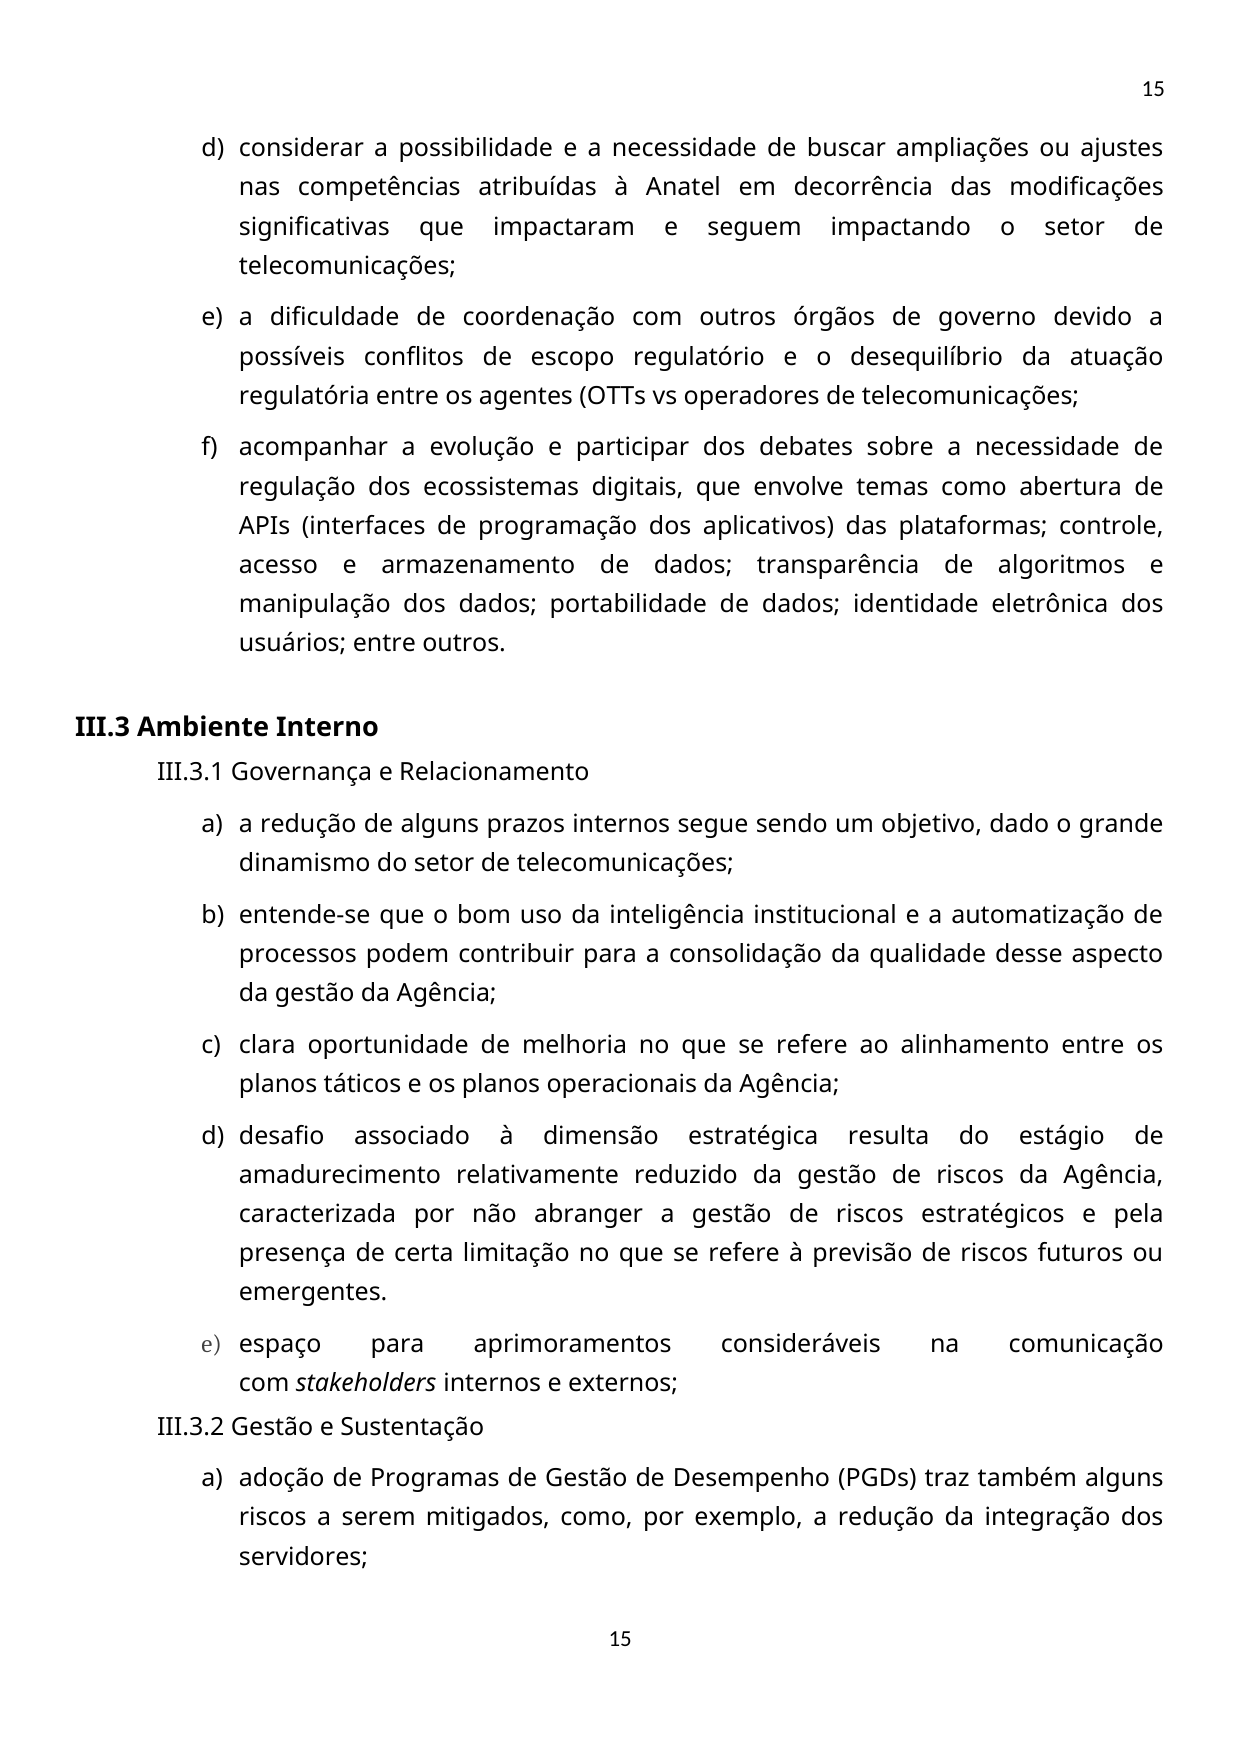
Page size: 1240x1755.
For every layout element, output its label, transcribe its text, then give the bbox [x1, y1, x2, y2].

subtitle III.3.1 Governança e Relacionamento [157, 754, 1164, 788]
list desafio associado à dimensão estratégica resulta do estágio de amadurecimento relativamente reduzido da gestão de riscos da Agência, caracterizada por não abranger a gestão de riscos estratégicos e pela presença de certa limitação no que se refere à previsão de riscos futuros ou emergentes. [201, 1117, 1164, 1308]
list a redução de alguns prazos internos segue sendo um objetivo, dado o grande dinamismo do setor de telecomunicações; [201, 806, 1164, 879]
list a dificuldade de coordenação com outros órgãos de governo devido a possíveis conflitos de escopo regulatório e o desequilíbrio da atuação regulatória entre os agentes (OTTs vs operadores de telecomunicações; [201, 299, 1164, 411]
subtitle III.3 Ambiente Interno [75, 707, 1164, 744]
list clara oportunidade de melhoria no que se refere ao alinhamento entre os planos táticos e os planos operacionais da Agência; [201, 1027, 1164, 1100]
list acompanhar a evolução e participar dos debates sobre a necessidade de regulação dos ecossistemas digitais, que envolve temas como abertura de APIs (interfaces de programação dos aplicativos) das plataformas; controle, acesso e armazenamento de dados; transparência de algoritmos e manipulação dos dados; portabilidade de dados; identidade eletrônica dos usuários; entre outros. [201, 429, 1164, 659]
subtitle III.3.2 Gestão e Sustentação [157, 1408, 1164, 1442]
list entende-se que o bom uso da inteligência institucional e a automatização de processos podem contribuir para a consolidação da qualidade desse aspecto da gestão da Agência; [201, 897, 1164, 1009]
list adoção de Programas de Gestão de Desempenho (PGDs) traz também alguns riscos a serem mitigados, como, por exemplo, a redução da integração dos servidores; [201, 1460, 1164, 1572]
list espaço para aprimoramentos consideráveis na comunicação com stakeholders internos e externos; [201, 1326, 1164, 1399]
list considerar a possibilidade e a necessidade de buscar ampliações ou ajustes nas competências atribuídas à Anatel em decorrência das modificações significativas que impactaram e seguem impactando o setor de telecomunicações; [201, 130, 1164, 281]
